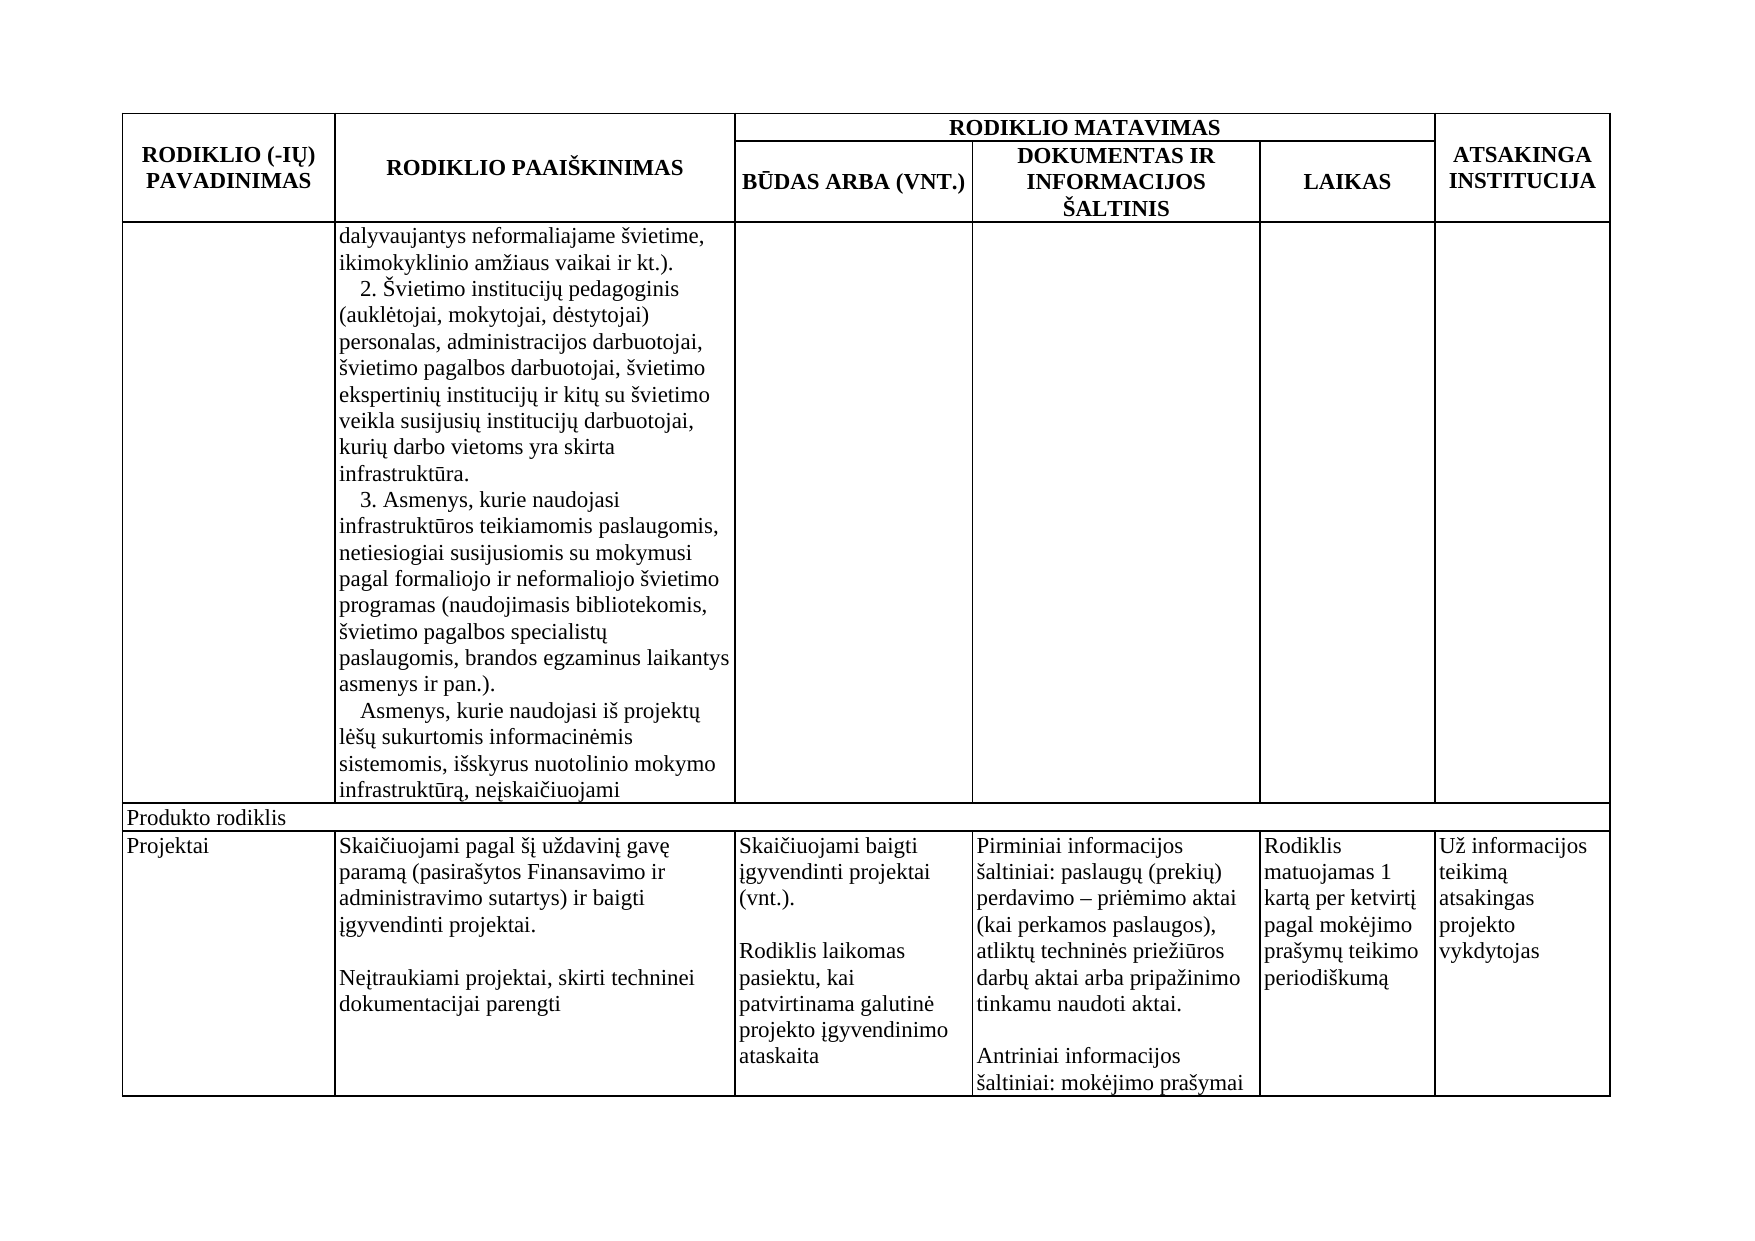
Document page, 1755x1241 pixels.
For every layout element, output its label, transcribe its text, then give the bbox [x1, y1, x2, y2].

table_header RODIKLIO PAAIŠKINIMAS [336, 114, 734, 221]
table_cell [736, 223, 972, 802]
table_cell Skaičiuojami pagal šį uždavinį gavę paramą (pasirašytos Finansavimo ir administravimo sutartys) ir baigti įgyvendinti projektai. Neįtraukiami projektai, skirti techninei dokumentacijai parengti [336, 832, 734, 1095]
table_cell BŪDAS ARBA (VNT.) [736, 142, 972, 221]
table_cell Produkto rodiklis [123, 804, 1609, 830]
table_cell Pirminiai informacijos šaltiniai: paslaugų (prekių) perdavimo – priėmimo aktai (kai perkamos paslaugos), atliktų techninės priežiūros darbų aktai arba pripažinimo tinkamu naudoti aktai. Antriniai informacijos šaltiniai: mokėjimo prašymai [973, 832, 1259, 1095]
table_cell LAIKAS [1261, 142, 1434, 221]
table_cell [973, 223, 1259, 802]
table_cell dalyvaujantys neformaliajame švietime, ikimokyklinio amžiaus vaikai ir kt.). 2. Švietimo institucijų pedagoginis (auklėtojai, mokytojai, dėstytojai) personalas, administracijos darbuotojai, švietimo pagalbos darbuotojai, švietimo ekspertinių institucijų ir kitų su švietimo veikla susijusių institucijų darbuotojai, kurių darbo vietoms yra skirta infrastruktūra. 3. Asmenys, kurie naudojasi infrastruktūros teikiamomis paslaugomis, netiesiogiai susijusiomis su mokymusi pagal formaliojo ir neformaliojo švietimo programas (naudojimasis bibliotekomis, švietimo pagalbos specialistų paslaugomis, brandos egzaminus laikantys asmenys ir pan.). Asmenys, kurie naudojasi iš projektų lėšų sukurtomis informacinėmis sistemomis, išskyrus nuotolinio mokymo infrastruktūrą, neįskaičiuojami [336, 223, 734, 802]
table_cell [1436, 223, 1609, 802]
table_cell [123, 223, 334, 802]
table_header RODIKLIO (-IŲ) PAVADINIMAS [123, 114, 334, 221]
table_header ATSAKINGA INSTITUCIJA [1436, 114, 1609, 221]
table_cell Rodiklis matuojamas 1 kartą per ketvirtį pagal mokėjimo prašymų teikimo periodiškumą [1261, 832, 1434, 1095]
table_cell Už informacijos teikimą atsakingas projekto vykdytojas [1436, 832, 1609, 1095]
table_cell Projektai [123, 832, 334, 1095]
table_cell DOKUMENTAS IR INFORMACIJOS ŠALTINIS [973, 142, 1259, 221]
table_cell Skaičiuojami baigti įgyvendinti projektai (vnt.). Rodiklis laikomas pasiektu, kai patvirtinama galutinė projekto įgyvendinimo ataskaita [736, 832, 972, 1095]
table_cell [1261, 223, 1434, 802]
table_header RODIKLIO MATAVIMAS [736, 114, 1434, 140]
